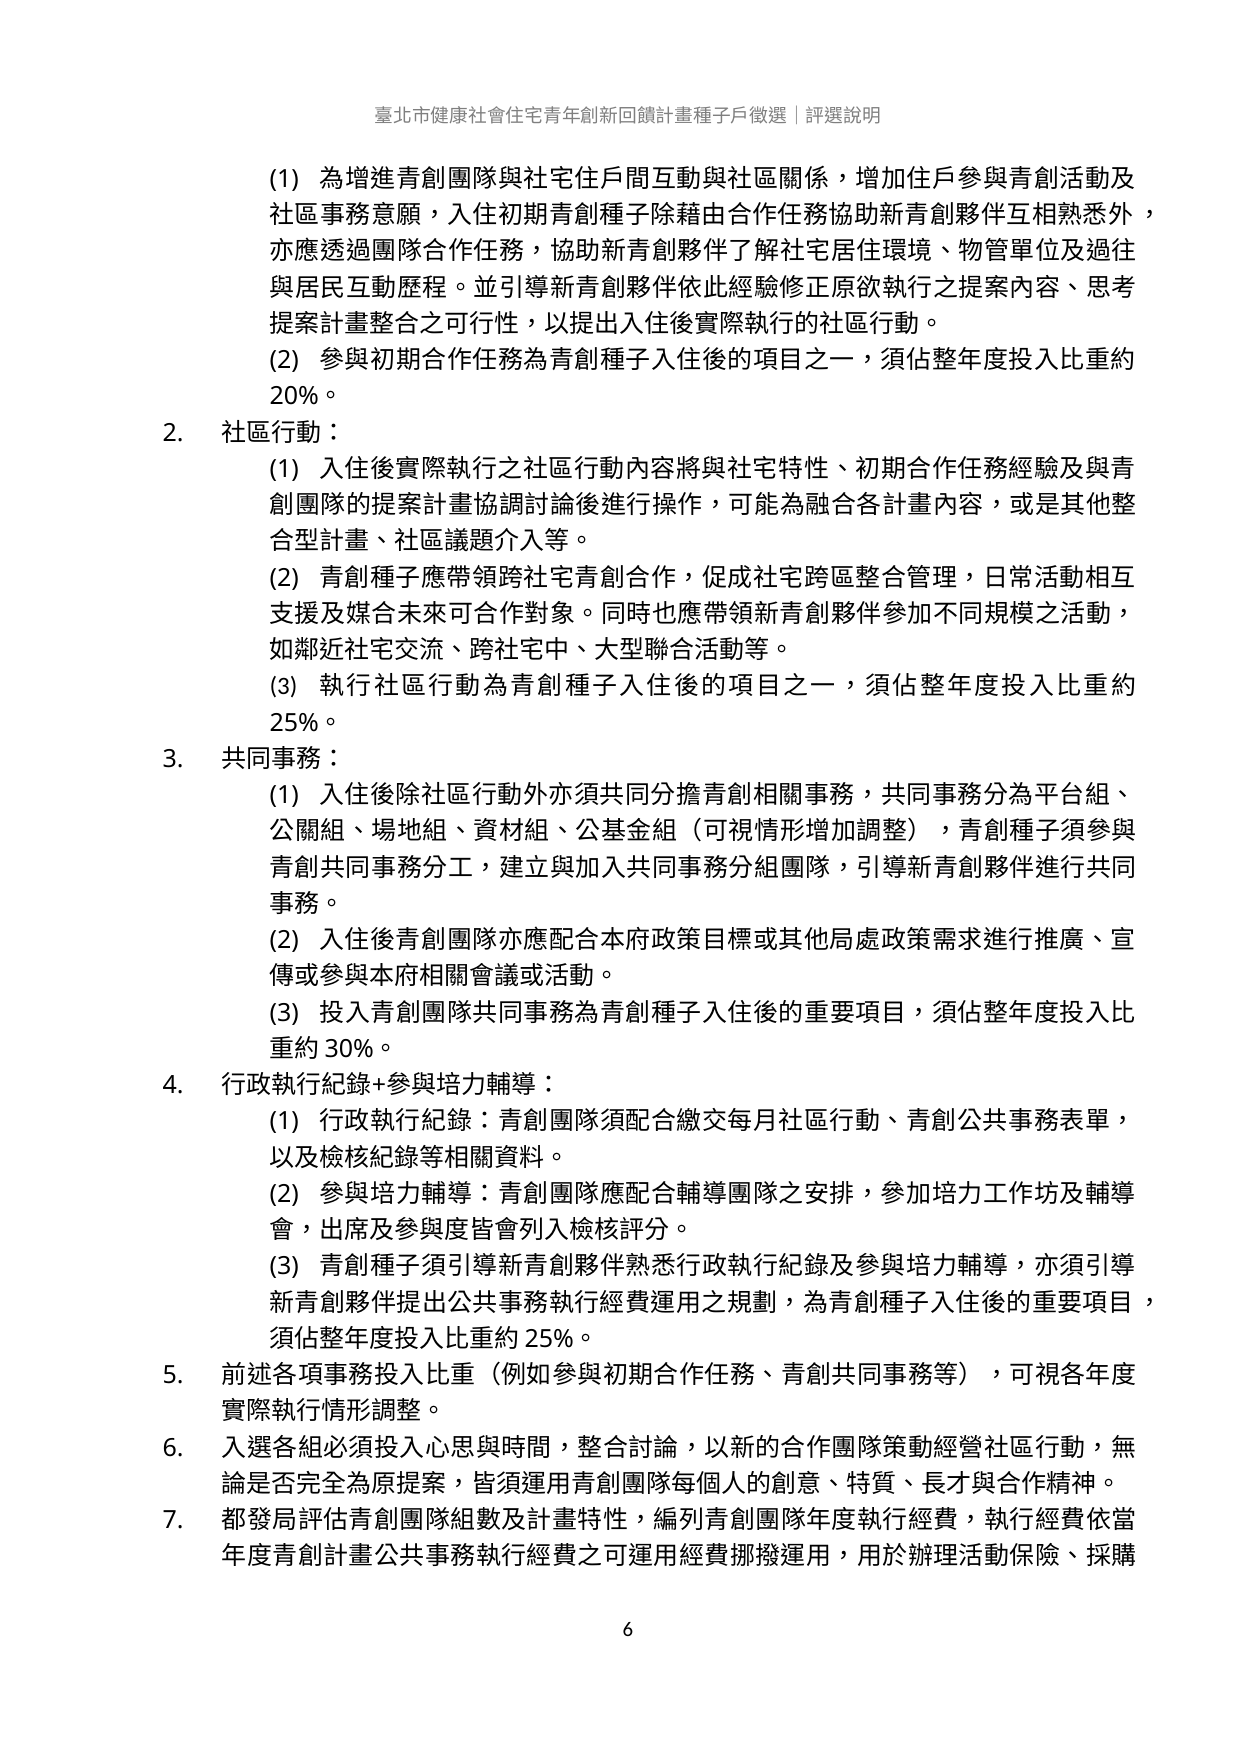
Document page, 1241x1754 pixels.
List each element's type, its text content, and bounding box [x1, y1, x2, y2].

list 執行社區行動為青創種子入住後的項目之一，須佔整年度投入比重約25%。 [269, 666, 1137, 738]
list 共同事務： [162, 738, 1137, 774]
list 前述各項事務投入比重（例如參與初期合作任務、青創共同事務等），可視各年度實際執行情形調整。 [162, 1354, 1137, 1427]
list 入住後除社區行動外亦須共同分擔青創相關事務，共同事務分為平台組、公關組、場地組、資材組、公基金組（可視情形增加調整），青創種子須參與青創共同事務分工，建立與加入共同事務分組團隊，引導新青創夥伴進行共同事務。 [269, 774, 1137, 919]
list 社區行動： [162, 412, 1137, 448]
list 青創種子應帶領跨社宅青創合作，促成社宅跨區整合管理，日常活動相互支援及媒合未來可合作對象。同時也應帶領新青創夥伴參加不同規模之活動，如鄰近社宅交流、跨社宅中、大型聯合活動等。 [269, 557, 1137, 666]
list 行政執行紀錄+參與培力輔導： [162, 1064, 1137, 1101]
list 參與初期合作任務為青創種子入住後的項目之一，須佔整年度投入比重約20%。 [269, 339, 1137, 412]
list 入住後實際執行之社區行動內容將與社宅特性、初期合作任務經驗及與青創團隊的提案計畫協調討論後進行操作，可能為融合各計畫內容，或是其他整合型計畫、社區議題介入等。 [269, 448, 1137, 557]
list 行政執行紀錄：青創團隊須配合繳交每月社區行動、青創公共事務表單，以及檢核紀錄等相關資料。 [269, 1101, 1137, 1173]
list 都發局評估青創團隊組數及計畫特性，編列青創團隊年度執行經費，執行經費依當年度青創計畫公共事務執行經費之可運用經費挪撥運用，用於辦理活動保險、採購共用資材，及其他符合公共、共享、社區經營行動之經費使用，非屬個別計畫經費；經費僅能運用於社區經營之相關操作，不得為提案人及其經營公司之收入，亦不得做為營利與捐獻使用。 [162, 1499, 1137, 1572]
list 參與培力輔導：青創團隊應配合輔導團隊之安排，參加培力工作坊及輔導會，出席及參與度皆會列入檢核評分。 [269, 1173, 1137, 1246]
list 入選各組必須投入心思與時間，整合討論，以新的合作團隊策動經營社區行動，無論是否完全為原提案，皆須運用青創團隊每個人的創意、特質、長才與合作精神。 [162, 1427, 1137, 1499]
list 投入青創團隊共同事務為青創種子入住後的重要項目，須佔整年度投入比重約30%。 [269, 992, 1137, 1064]
list 青創種子須引導新青創夥伴熟悉行政執行紀錄及參與培力輔導，亦須引導新青創夥伴提出公共事務執行經費運用之規劃，為青創種子入住後的重要項目，須佔整年度投入比重約25%。 [269, 1246, 1137, 1354]
list 入住後青創團隊亦應配合本府政策目標或其他局處政策需求進行推廣、宣傳或參與本府相關會議或活動。 [269, 919, 1137, 992]
list 為增進青創團隊與社宅住戶間互動與社區關係，增加住戶參與青創活動及社區事務意願，入住初期青創種子除藉由合作任務協助新青創夥伴互相熟悉外，亦應透過團隊合作任務，協助新青創夥伴了解社宅居住環境、物管單位及過往與居民互動歷程。並引導新青創夥伴依此經驗修正原欲執行之提案內容、思考提案計畫整合之可行性，以提出入住後實際執行的社區行動。 [269, 158, 1137, 339]
